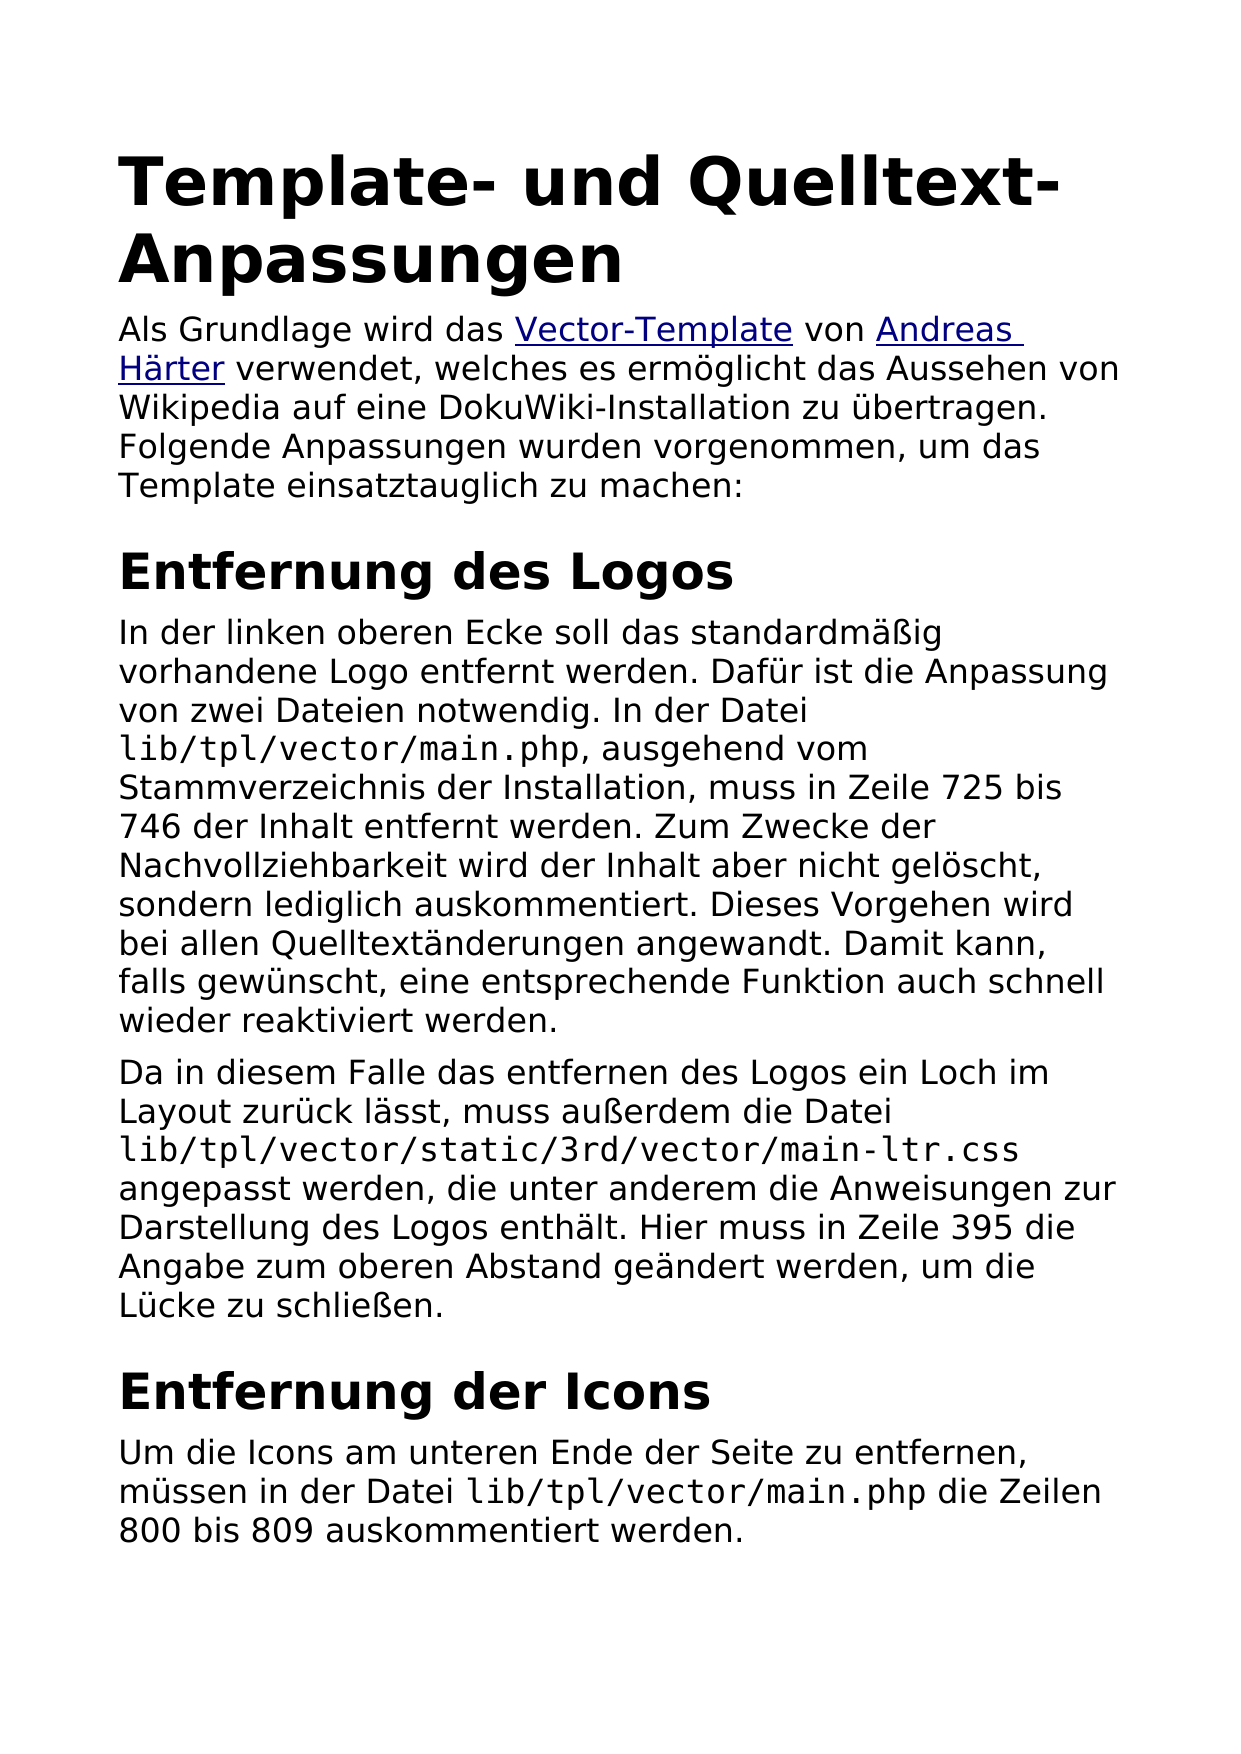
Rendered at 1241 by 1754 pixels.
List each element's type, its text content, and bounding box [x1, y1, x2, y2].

text Um die Icons am unteren Ende der Seite zu entfernen, müssen in der Datei lib/tpl/vector/main.php die Zeilen 800 bis 809 auskommentiert werden. [118, 1433, 1122, 1550]
text Als Grundlage wird das Vector-Template von Andreas Härter verwendet, welches es ermöglicht das Aussehen von Wikipedia auf eine DokuWiki-Installation zu übertragen. Folgende Anpassungen wurden vorgenommen, um das Template einsatztauglich zu machen: [118, 311, 1122, 505]
subtitle Template- und Quelltext-Anpassungen [118, 143, 1122, 298]
subtitle Entfernung des Logos [118, 543, 1122, 601]
text In der linken oberen Ecke soll das standardmäßig vorhandene Logo entfernt werden. Dafür ist die Anpassung von zwei Dateien notwendig. In der Datei lib/tpl/vector/main.php, ausgehend vom Stammverzeichnis der Installation, muss in Zeile 725 bis 746 der Inhalt entfernt werden. Zum Zwecke der Nachvollziehbarkeit wird der Inhalt aber nicht gelöscht, sondern lediglich auskommentiert. Dieses Vorgehen wird bei allen Quelltextänderungen angewandt. Damit kann, falls gewünscht, eine entsprechende Funktion auch schnell wieder reaktiviert werden. [118, 613, 1122, 1041]
text Da in diesem Falle das entfernen des Logos ein Loch im Layout zurück lässt, muss außerdem die Datei lib/tpl/vector/static/3rd/vector/main-ltr.css angepasst werden, die unter anderem die Anweisungen zur Darstellung des Logos enthält. Hier muss in Zeile 395 die Angabe zum oberen Abstand geändert werden, um die Lücke zu schließen. [118, 1053, 1122, 1325]
subtitle Entfernung der Icons [118, 1363, 1122, 1421]
